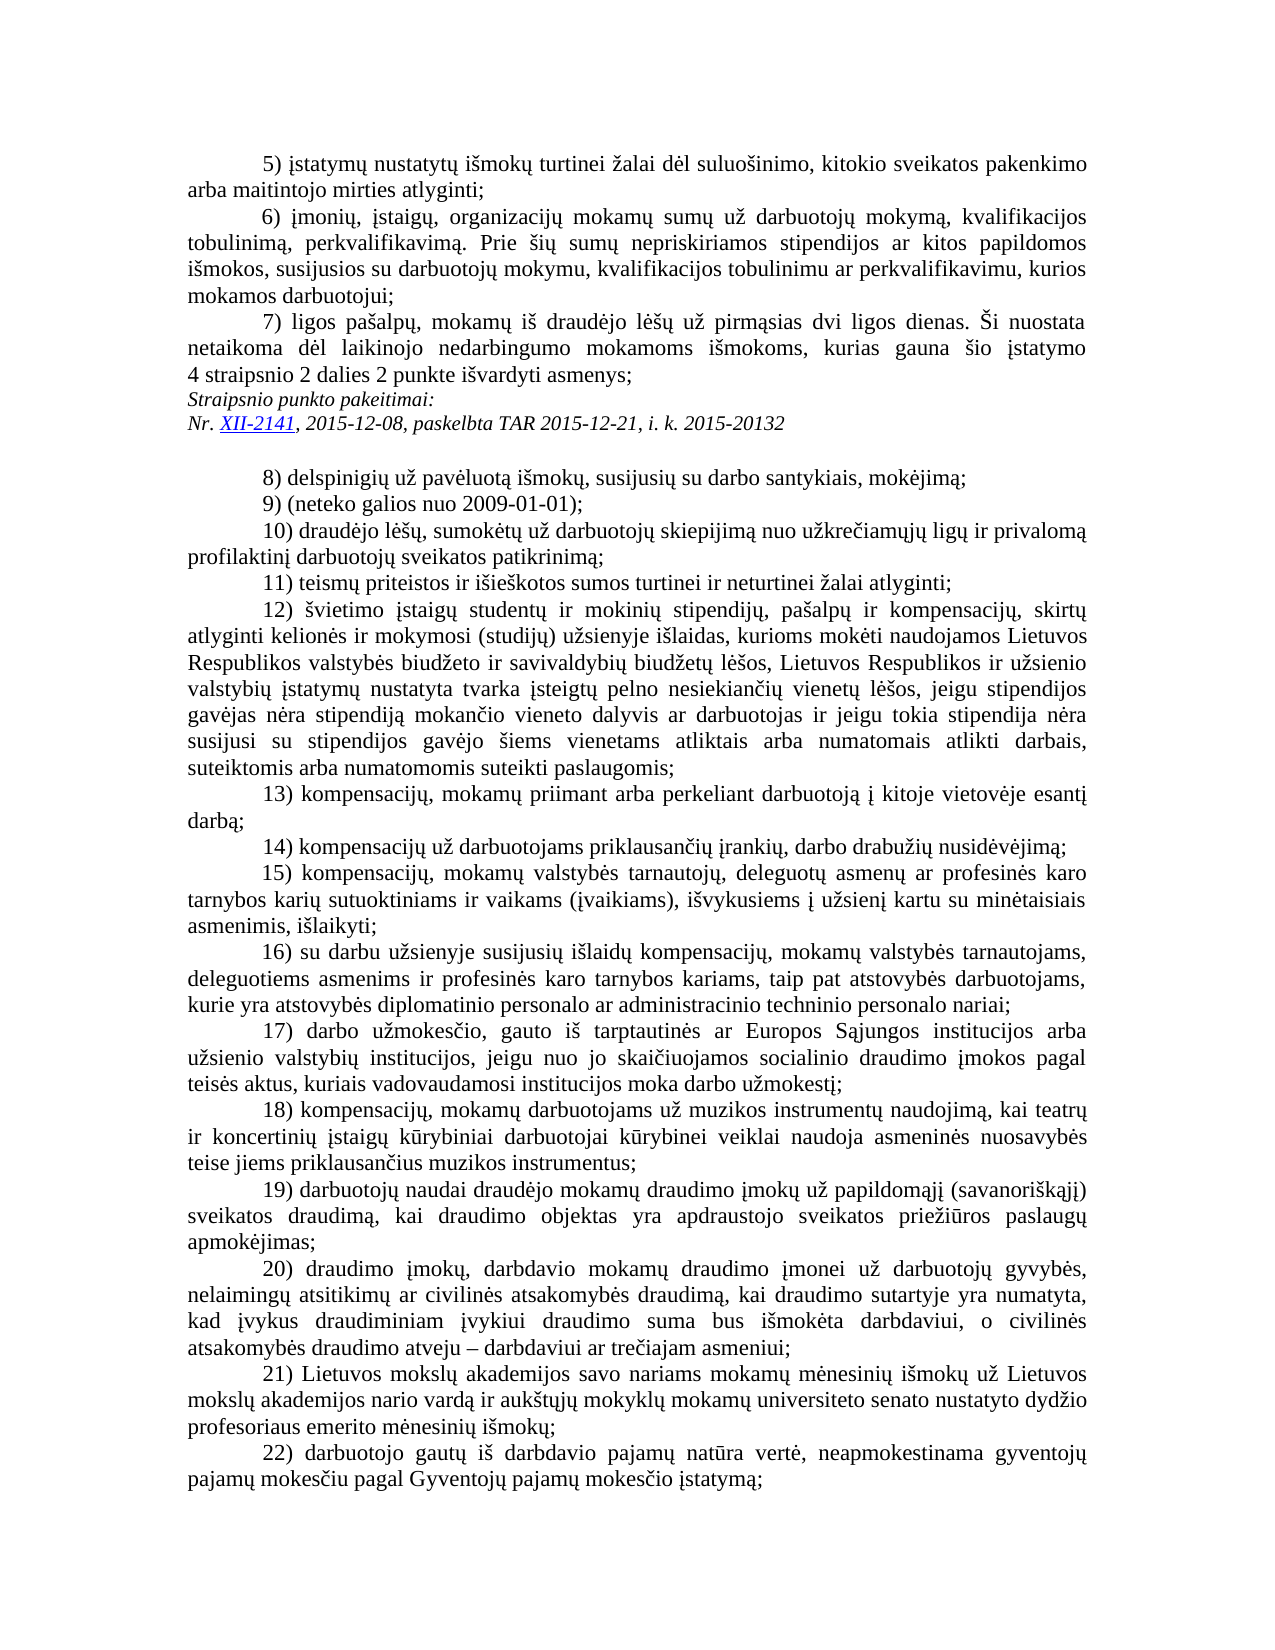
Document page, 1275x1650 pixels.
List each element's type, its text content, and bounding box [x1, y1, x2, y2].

text 10) draudėjo lėšų, sumokėtų už darbuotojų skiepijimą nuo užkrečiamųjų ligų ir privalomą profilaktinį darbuotojų sveikatos patikrinimą; [187, 517, 1088, 569]
text 21) Lietuvos mokslų akademijos savo nariams mokamų mėnesinių išmokų už Lietuvos mokslų akademijos nario vardą ir aukštųjų mokyklų mokamų universiteto senato nustatyto dydžio profesoriaus emerito mėnesinių išmokų; [187, 1360, 1088, 1439]
text 18) kompensacijų, mokamų darbuotojams už muzikos instrumentų naudojimą, kai teatrų ir koncertinių įstaigų kūrybiniai darbuotojai kūrybinei veiklai naudoja asmeninės nuosavybės teise jiems priklausančius muzikos instrumentus; [187, 1097, 1088, 1176]
text 11) teismų priteistos ir išieškotos sumos turtinei ir neturtinei žalai atlyginti; [187, 569, 1088, 596]
text Straipsnio punkto pakeitimai: [187, 387, 1087, 411]
text 8) delspinigių už pavėluotą išmokų, susijusių su darbo santykiais, mokėjimą; [187, 464, 1088, 490]
text 6) įmonių, įstaigų, organizacijų mokamų sumų už darbuotojų mokymą, kvalifikacijos tobulinimą, perkvalifikavimą. Prie šių sumų nepriskiriamos stipendijos ar kitos papildomos išmokos, susijusios su darbuotojų mokymu, kvalifikacijos tobulinimu ar perkvalifikavimu, kurios mokamos darbuotojui; [187, 203, 1087, 308]
text 14) kompensacijų už darbuotojams priklausančių įrankių, darbo drabužių nusidėvėjimą; [187, 833, 1088, 859]
text 19) darbuotojų naudai draudėjo mokamų draudimo įmokų už papildomąjį (savanoriškąjį) sveikatos draudimą, kai draudimo objektas yra apdraustojo sveikatos priežiūros paslaugų apmokėjimas; [187, 1176, 1088, 1255]
text 7) ligos pašalpų, mokamų iš draudėjo lėšų už pirmąsias dvi ligos dienas. Ši nuostata netaikoma dėl laikinojo nedarbingumo mokamoms išmokoms, kurias gauna šio įstatymo 4 straipsnio 2 dalies 2 punkte išvardyti asmenys; [187, 308, 1087, 387]
text Nr. XII-2141, 2015-12-08, paskelbta TAR 2015-12-21, i. k. 2015-20132 [187, 411, 1087, 435]
text 16) su darbu užsienyje susijusių išlaidų kompensacijų, mokamų valstybės tarnautojams, deleguotiems asmenims ir profesinės karo tarnybos kariams, taip pat atstovybės darbuotojams, kurie yra atstovybės diplomatinio personalo ar administracinio techninio personalo nariai; [187, 938, 1087, 1017]
text 20) draudimo įmokų, darbdavio mokamų draudimo įmonei už darbuotojų gyvybės, nelaimingų atsitikimų ar civilinės atsakomybės draudimą, kai draudimo sutartyje yra numatyta, kad įvykus draudiminiam įvykiui draudimo suma bus išmokėta darbdaviui, o civilinės atsakomybės draudimo atveju – darbdaviui ar trečiajam asmeniui; [187, 1255, 1088, 1360]
text 12) švietimo įstaigų studentų ir mokinių stipendijų, pašalpų ir kompensacijų, skirtų atlyginti kelionės ir mokymosi (studijų) užsienyje išlaidas, kurioms mokėti naudojamos Lietuvos Respublikos valstybės biudžeto ir savivaldybių biudžetų lėšos, Lietuvos Respublikos ir užsienio valstybių įstatymų nustatyta tvarka įsteigtų pelno nesiekiančių vienetų lėšos, jeigu stipendijos gavėjas nėra stipendiją mokančio vieneto dalyvis ar darbuotojas ir jeigu tokia stipendija nėra susijusi su stipendijos gavėjo šiems vienetams atliktais arba numatomais atlikti darbais, suteiktomis arba numatomomis suteikti paslaugomis; [187, 596, 1088, 780]
text 22) darbuotojo gautų iš darbdavio pajamų natūra vertė, neapmokestinama gyventojų pajamų mokesčiu pagal Gyventojų pajamų mokesčio įstatymą; [187, 1439, 1088, 1492]
text 17) darbo užmokesčio, gauto iš tarptautinės ar Europos Sąjungos institucijos arba užsienio valstybių institucijos, jeigu nuo jo skaičiuojamos socialinio draudimo įmokos pagal teisės aktus, kuriais vadovaudamosi institucijos moka darbo užmokestį; [187, 1017, 1087, 1097]
text 9) (neteko galios nuo 2009-01-01); [187, 490, 1088, 517]
text 5) įstatymų nustatytų išmokų turtinei žalai dėl suluošinimo, kitokio sveikatos pakenkimo arba maitintojo mirties atlyginti; [187, 150, 1088, 203]
text 15) kompensacijų, mokamų valstybės tarnautojų, deleguotų asmenų ar profesinės karo tarnybos karių sutuoktiniams ir vaikams (įvaikiams), išvykusiems į užsienį kartu su minėtaisiais asmenimis, išlaikyti; [187, 859, 1087, 938]
text 13) kompensacijų, mokamų priimant arba perkeliant darbuotoją į kitoje vietovėje esantį darbą; [187, 780, 1088, 833]
